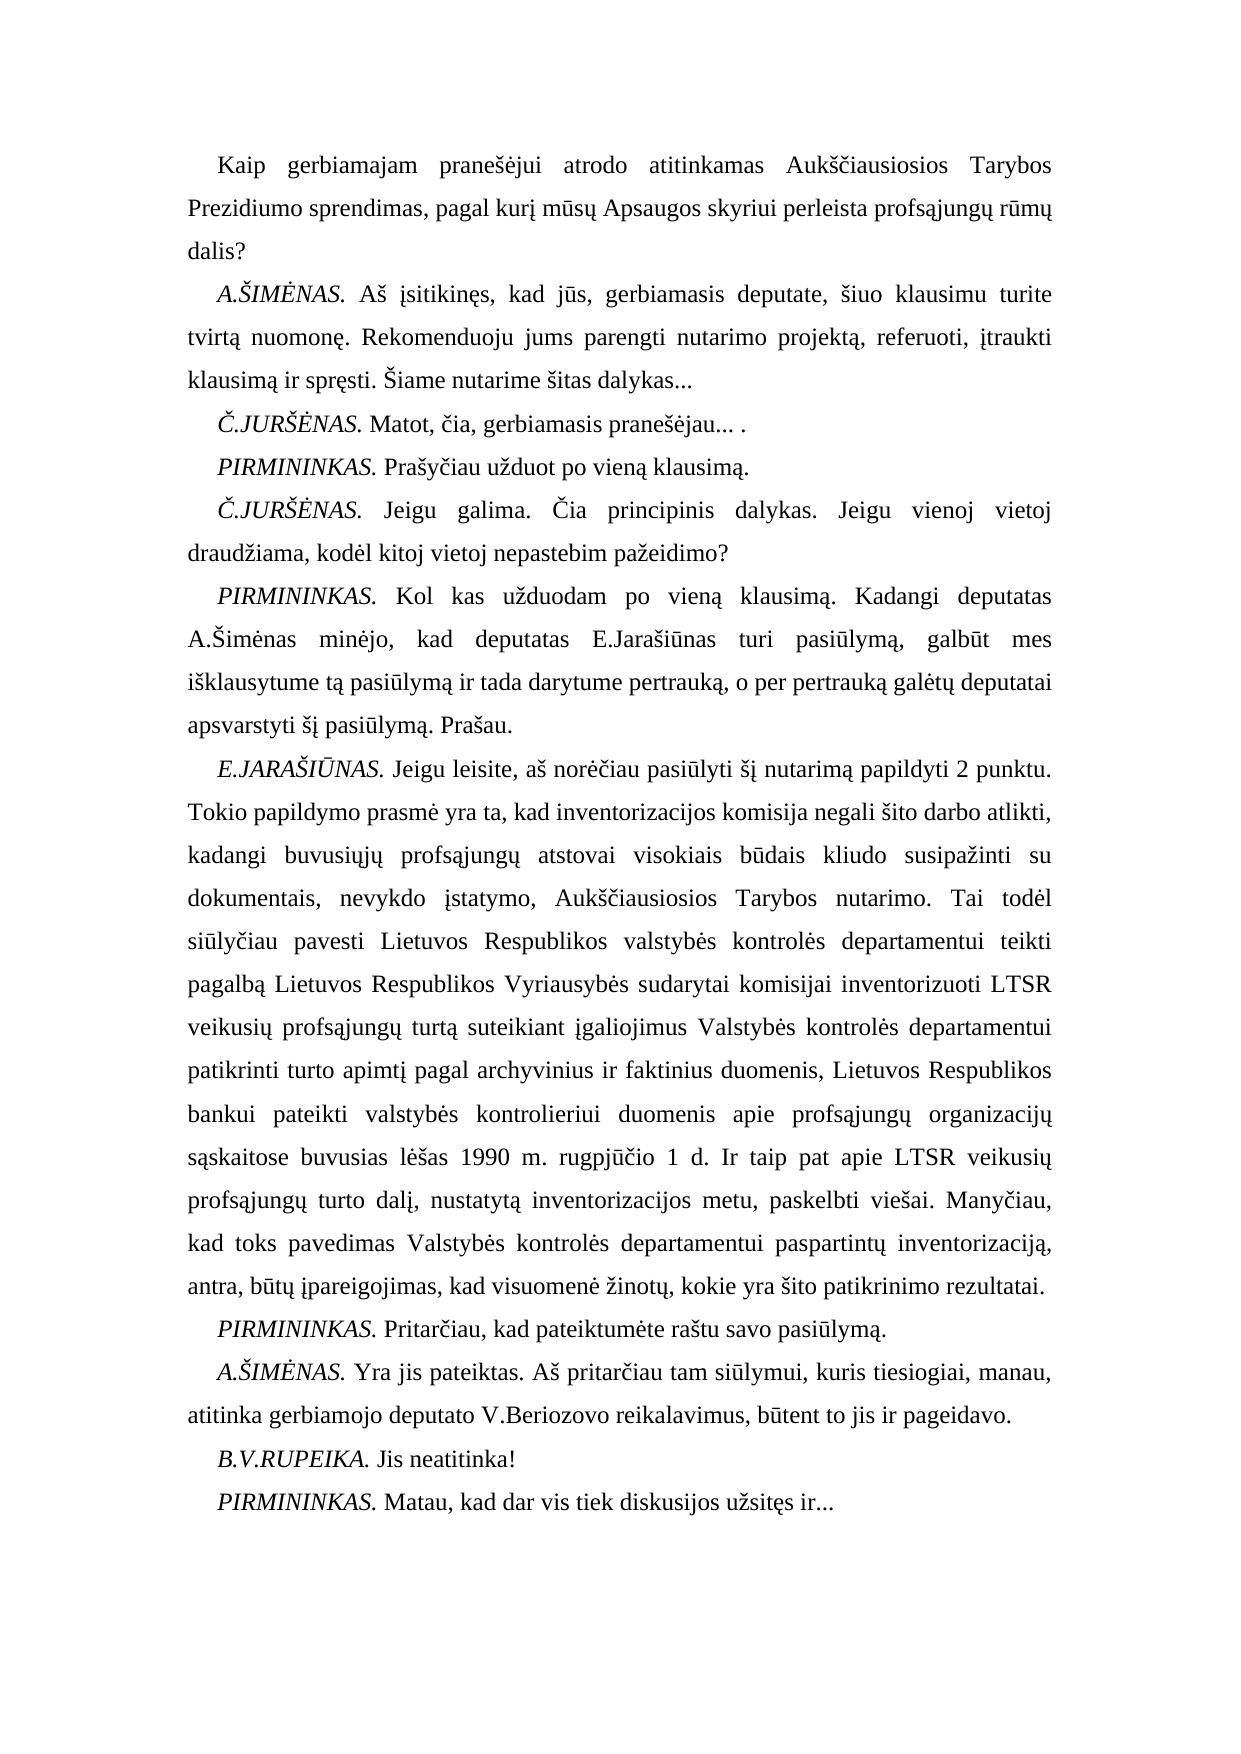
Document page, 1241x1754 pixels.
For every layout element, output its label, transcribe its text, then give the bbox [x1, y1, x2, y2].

text Kaip gerbiamajam pranešėjui atrodo atitinkamas Aukščiausiosios Tarybos Prezidiumo sprendimas, pagal kurį mūsų Apsaugos skyriui perleista profsąjungų rūmų dalis? [187, 150, 1053, 265]
text PIRMININKAS. Pritarčiau, kad pateiktumėte raštu savo pasiūlymą. [187, 1314, 1053, 1343]
text A.ŠIMĖNAS. Yra jis pateiktas. Aš pritarčiau tam siūlymui, kuris tiesiogiai, manau, atitinka gerbiamojo deputato V.Beriozovo reikalavimus, būtent to jis ir pageidavo. [187, 1357, 1053, 1429]
text Č.JURŠĖNAS. Matot, čia, gerbiamasis pranešėjau... . [187, 409, 1053, 437]
text Č.JURŠĖNAS. Jeigu galima. Čia principinis dalykas. Jeigu vienoj vietoj draudžiama, kodėl kitoj vietoj nepastebim pažeidimo? [187, 495, 1053, 567]
text PIRMININKAS. Matau, kad dar vis tiek diskusijos užsitęs ir... [187, 1487, 1053, 1516]
text PIRMININKAS. Kol kas užduodam po vieną klausimą. Kadangi deputatas A.Šimėnas minėjo, kad deputatas E.Jarašiūnas turi pasiūlymą, galbūt mes išklausytume tą pasiūlymą ir tada darytume pertrauką, o per pertrauką galėtų deputatai apsvarstyti šį pasiūlymą. Prašau. [187, 581, 1053, 739]
text E.JARAŠIŪNAS. Jeigu leisite, aš norėčiau pasiūlyti šį nutarimą papildyti 2 punktu. Tokio papildymo prasmė yra ta, kad inventorizacijos komisija negali šito darbo atlikti, kadangi buvusiųjų profsąjungų atstovai visokiais būdais kliudo susipažinti su dokumentais, nevykdo įstatymo, Aukščiausiosios Tarybos nutarimo. Tai todėl siūlyčiau pavesti Lietuvos Respublikos valstybės kontrolės departamentui teikti pagalbą Lietuvos Respublikos Vyriausybės sudarytai komisijai inventorizuoti LTSR veikusių profsąjungų turtą suteikiant įgaliojimus Valstybės kontrolės departamentui patikrinti turto apimtį pagal archyvinius ir faktinius duomenis, Lietuvos Respublikos bankui pateikti valstybės kontrolieriui duomenis apie profsąjungų organizacijų sąskaitose buvusias lėšas 1990 m. rugpjūčio 1 d. Ir taip pat apie LTSR veikusių profsąjungų turto dalį, nustatytą inventorizacijos metu, paskelbti viešai. Manyčiau, kad toks pavedimas Valstybės kontrolės departamentui paspartintų inventorizaciją, antra, būtų įpareigojimas, kad visuomenė žinotų, kokie yra šito patikrinimo rezultatai. [187, 754, 1053, 1300]
text B.V.RUPEIKA. Jis neatitinka! [187, 1444, 1053, 1472]
text A.ŠIMĖNAS. Aš įsitikinęs, kad jūs, gerbiamasis deputate, šiuo klausimu turite tvirtą nuomonę. Rekomenduoju jums parengti nutarimo projektą, referuoti, įtraukti klausimą ir spręsti. Šiame nutarime šitas dalykas... [187, 279, 1053, 394]
text PIRMININKAS. Prašyčiau užduot po vieną klausimą. [187, 452, 1053, 481]
